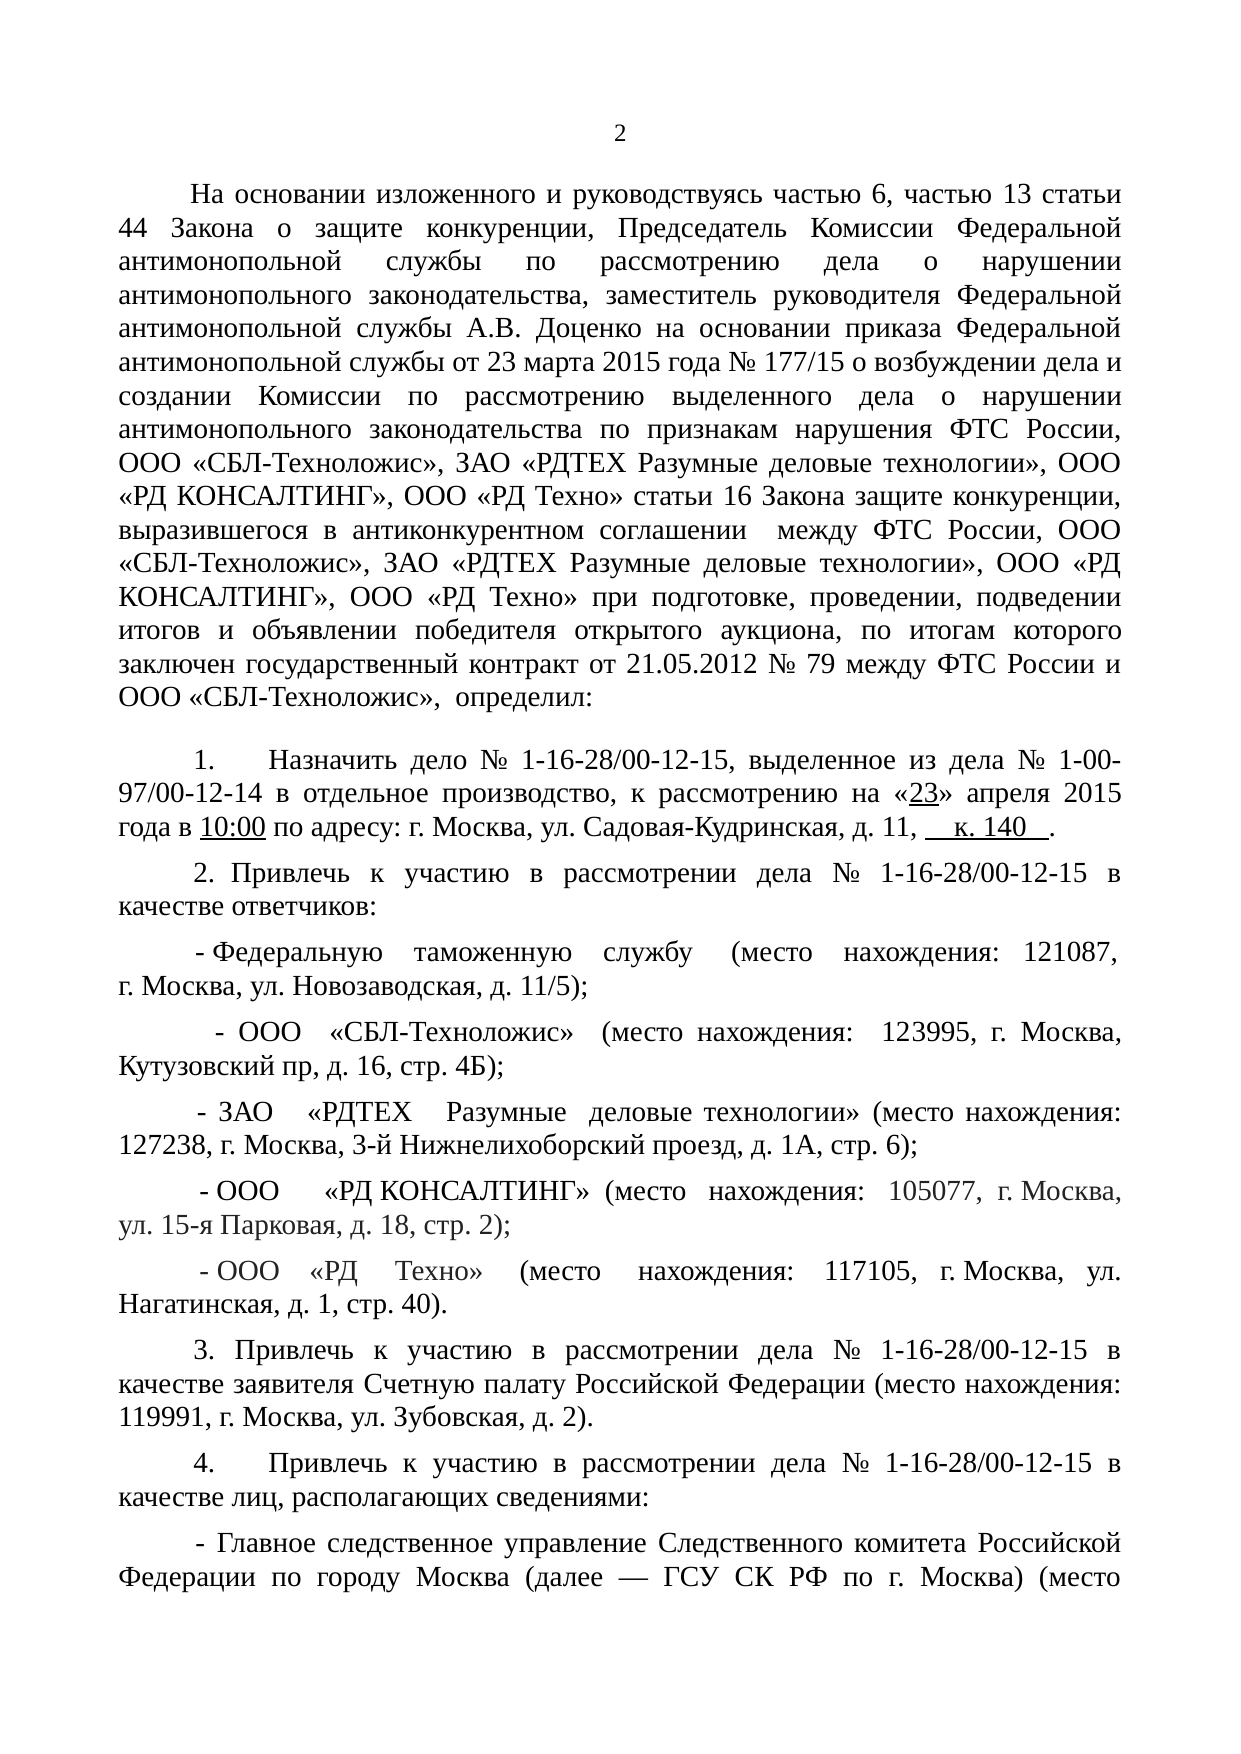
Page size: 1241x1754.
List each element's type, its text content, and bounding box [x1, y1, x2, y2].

text 3. Привлечь к участию в рассмотрении дела № 1-16-28/00-12-15 в качестве заявителя Счетную палату Российской Федерации (место нахождения: 119991, г. Москва, ул. Зубовская, д. 2). [118, 1332, 1122, 1433]
list Назначить дело № 1-16-28/00-12-15, выделенное из дела № 1-00-97/00-12-14 в отдельное производство, к рассмотрению на «23» апреля 2015 года в 10:00 по адресу: г. Москва, ул. Садовая-Кудринская, д. 11, к. 140 . [118, 742, 1122, 842]
list - ООО «СБЛ-Техноложис» (место нахождения: 123995, г. Москва, Кутузовский пр, д. 16, стр. 4Б); [118, 1014, 1122, 1081]
text - ООО «РД КОНСАЛТИНГ» (место нахождения: 105077, г. Москва, ул. 15-я Парковая, д. 18, стр. 2); [118, 1173, 1122, 1240]
text - ЗАО «РДТЕХ Разумные деловые технологии» (место нахождения: 127238, г. Москва, 3-й Нижнелихоборский проезд, д. 1А, стр. 6); [118, 1094, 1122, 1161]
text - ООО «РД Техно» (место нахождения: 117105, г. Москва, ул. Нагатинская, д. 1, стр. 40). [118, 1253, 1122, 1320]
list Привлечь к участию в рассмотрении дела № 1-16-28/00-12-15 в качестве ответчиков: [118, 855, 1122, 922]
text На основании изложенного и руководствуясь частью 6, частью 13 статьи 44 Закона о защите конкуренции, Председатель Комиссии Федеральной антимонопольной службы по рассмотрению дела о нарушении антимонопольного законодательства, заместитель руководителя Федеральной антимонопольной службы А.В. Доценко на основании приказа Федеральной антимонопольной службы от 23 марта 2015 года № 177/15 о возбуждении дела и создании Комиссии по рассмотрению выделенного дела о нарушении антимонопольного законодательства по признакам нарушения ФТС России, ООО «СБЛ-Техноложис», ЗАО «РДТЕХ Разумные деловые технологии», ООО «РД КОНСАЛТИНГ», ООО «РД Техно» статьи 16 Закона защите конкуренции, выразившегося в антиконкурентном соглашении между ФТС России, ООО «СБЛ-Техноложис», ЗАО «РДТЕХ Разумные деловые технологии», ООО «РД КОНСАЛТИНГ», ООО «РД Техно» при подготовке, проведении, подведении итогов и объявлении победителя открытого аукциона, по итогам которого заключен государственный контракт от 21.05.2012 № 79 между ФТС России и ООО «СБЛ-Техноложис», определил: [118, 176, 1122, 713]
list Привлечь к участию в рассмотрении дела № 1-16-28/00-12-15 в качестве лиц, располагающих сведениями: [118, 1446, 1122, 1513]
list - Главное следственное управление Следственного комитета Российской Федерации по городу Москва (далее — ГСУ СК РФ по г. Москва) (место [118, 1525, 1122, 1592]
list - Федеральную таможенную службу (место нахождения: 121087, г. Москва, ул. Новозаводская, д. 11/5); [118, 934, 1122, 1002]
